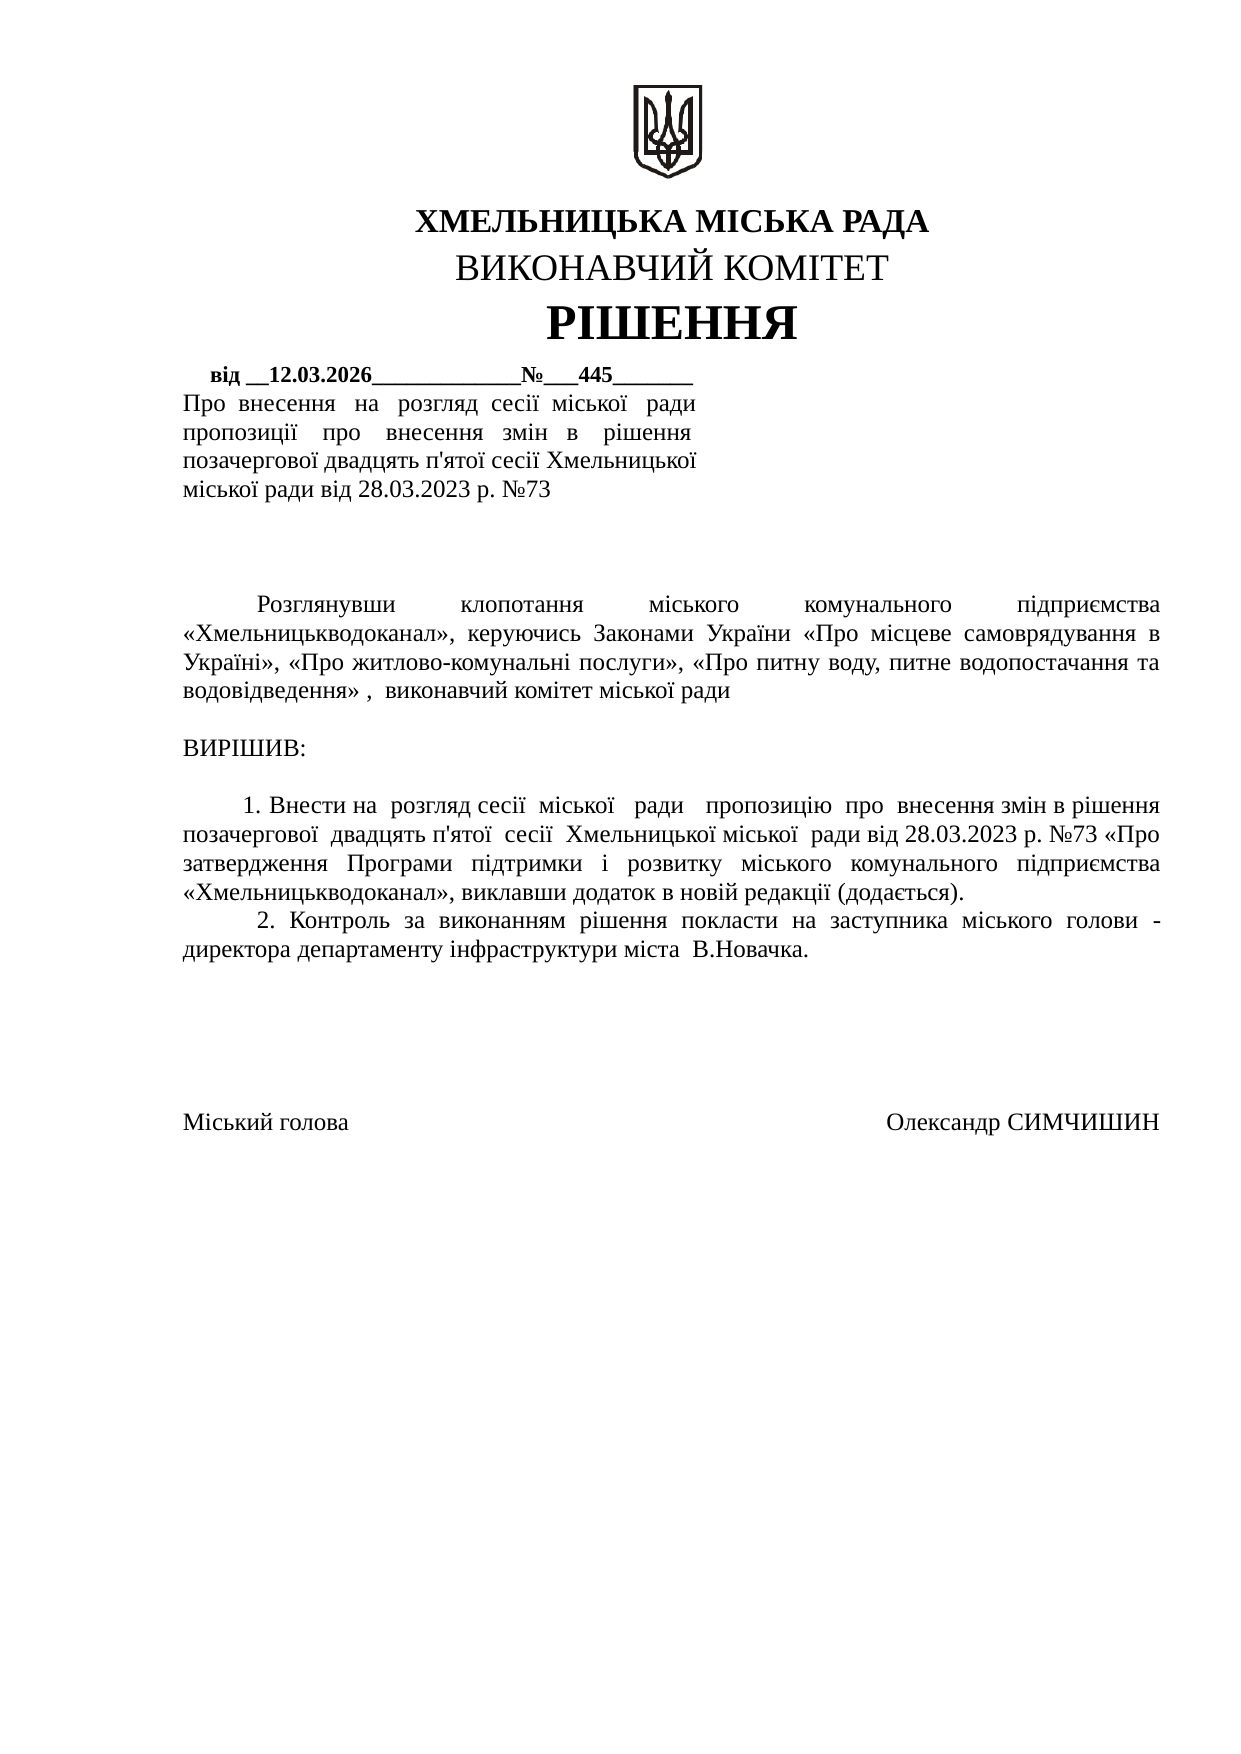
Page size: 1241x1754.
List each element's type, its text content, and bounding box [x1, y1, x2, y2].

text позачергової двадцять п'ятої сесії Хмельницької [183, 445, 1158, 474]
text від __12.03.2026_____________№___445_______ [210, 361, 1161, 388]
text Міський голова Олександр CИМЧИШИН [183, 1107, 1161, 1135]
text Розглянувши клопотання міського комунального підприємства «Хмельницькводоканал», керуючись Законами України «Про місцеве самоврядування в Україні», «Про житлово-комунальні послуги», «Про питну воду, питне водопостачання та водовідведення» , виконавчий комітет міської ради [183, 589, 1161, 704]
text ХМЕЛЬНИЦЬКА МІСЬКА РАДА [183, 201, 1161, 239]
text Про внесення на розгляд сесії міської ради [183, 388, 1158, 417]
text 1. Внести на розгляд сесії міської ради пропозицію про внесення змін в рішення позачергової двадцять п'ятої сесії Хмельницької міської ради від 28.03.2023 р. №73 «Про затвердження Програми підтримки і розвитку міського комунального підприємства «Хмельницькводоканал», виклавши додаток в новій редакції (додається). [183, 790, 1161, 905]
text пропозиції про внесення змін в рішення [183, 417, 1158, 445]
text 2. Контроль за виконанням рішення покласти на заступника міського голови - директора департаменту інфраструктури міста В.Новачка. [183, 905, 1161, 963]
text міської ради від 28.03.2023 р. №73 [183, 474, 1158, 503]
text ВИРІШИВ: [183, 733, 1161, 762]
picture [633, 85, 703, 179]
text ВИКОНАВЧИЙ КОМІТЕТ [183, 245, 1161, 288]
text РІШЕННЯ [183, 293, 1161, 351]
